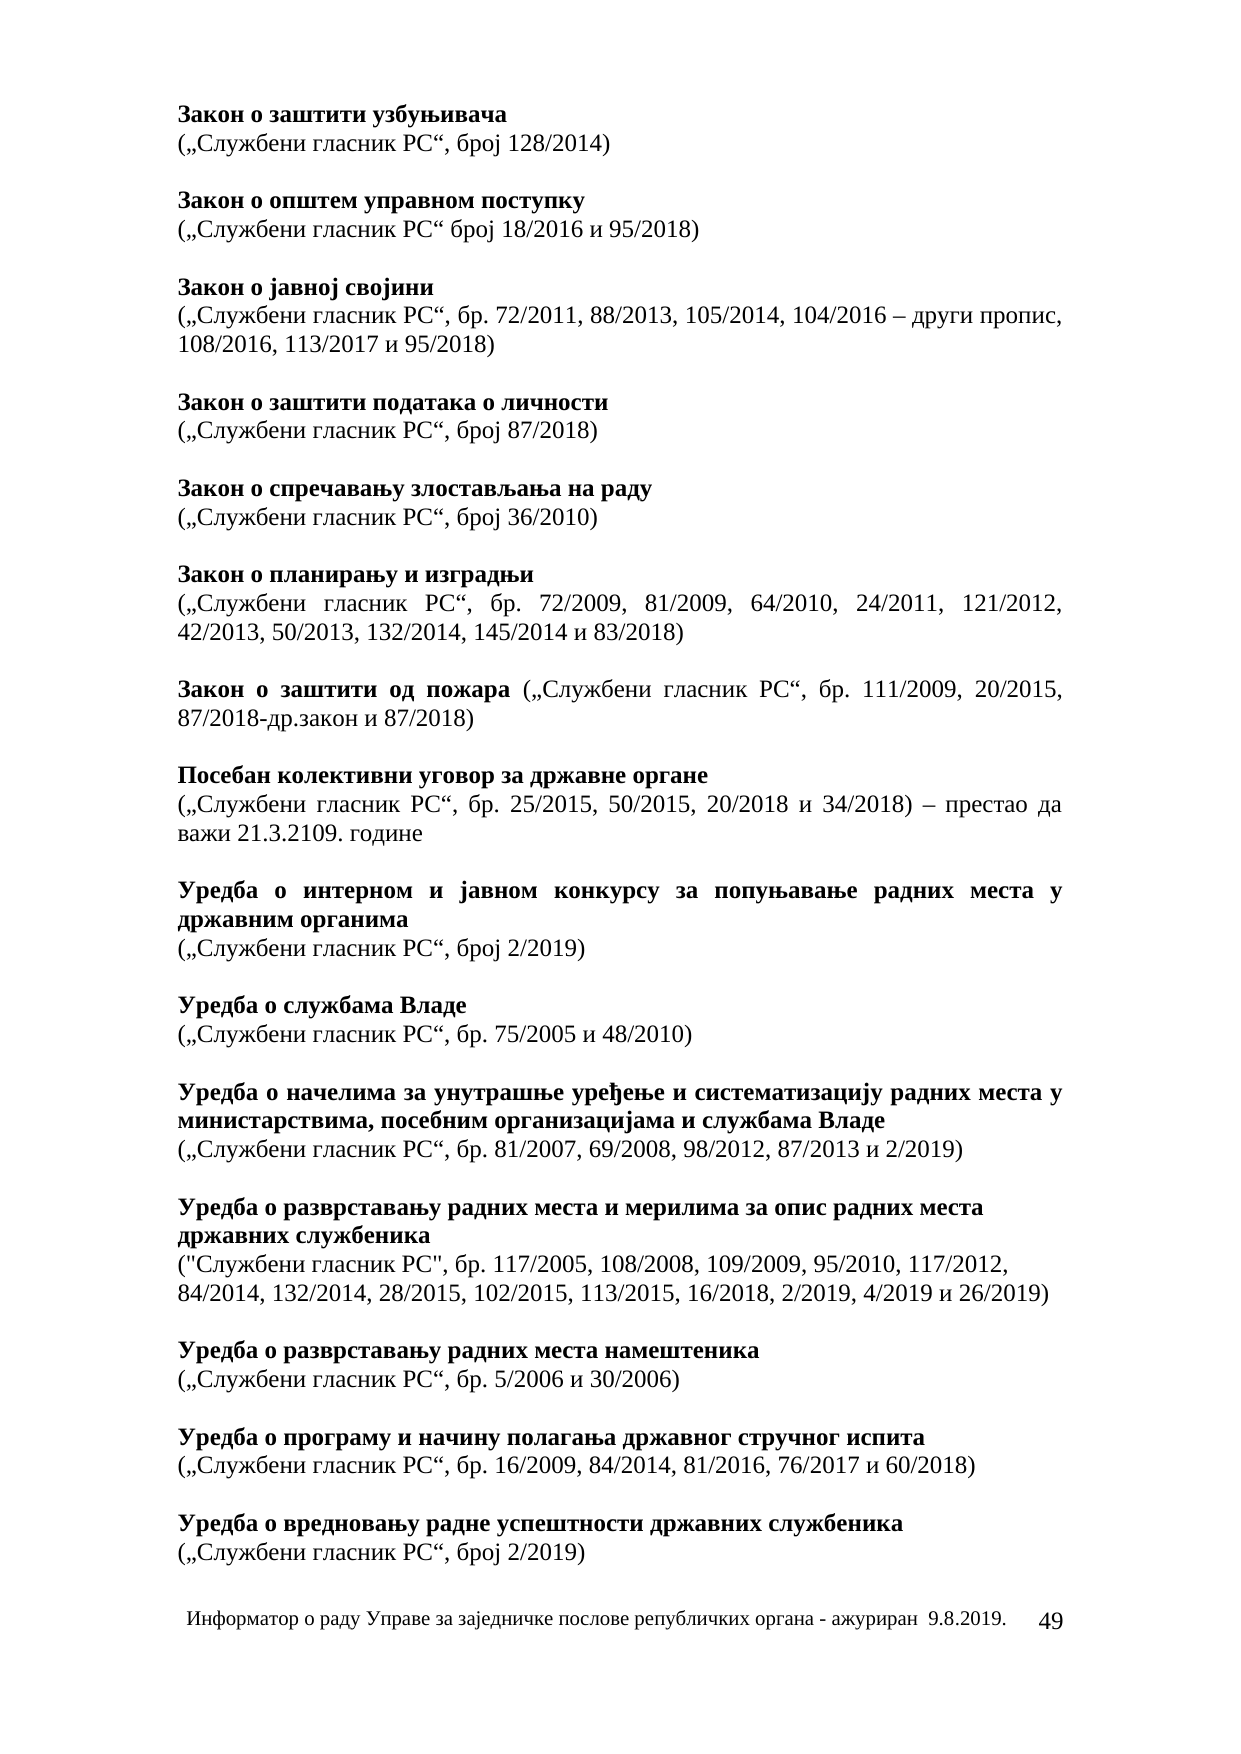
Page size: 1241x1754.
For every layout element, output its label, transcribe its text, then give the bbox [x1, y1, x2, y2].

text Закон о планирању и изградњи [177, 559, 1063, 588]
text („Службени гласник РС“, бр. 72/2011, 88/2013, 105/2014, 104/2016 – други пропис, 108/2016, 113/2017 и 95/2018) [177, 300, 1063, 358]
text Закон о спречавању злостављања на раду [177, 473, 1063, 502]
text Закон о јавној својини [177, 272, 1063, 300]
text („Службени гласник РС“, бр. 75/2005 и 48/2010) [177, 1019, 1063, 1048]
text Закон о заштити од пожара („Службени гласник РС“, бр. 111/2009, 20/2015, 87/2018-др.закон и 87/2018) [177, 674, 1063, 732]
text Уредба о начелима за унутрашње уређење и систематизацију радних места у министарствима, посебним организацијама и службама Владе [177, 1077, 1063, 1134]
text Закон о заштити узбуњивача [177, 99, 1063, 128]
text („Службени гласник РС“, бр. 72/2009, 81/2009, 64/2010, 24/2011, 121/2012, 42/2013, 50/2013, 132/2014, 145/2014 и 83/2018) [177, 588, 1063, 645]
text („Службени гласник РС“, број 87/2018) [177, 415, 1063, 444]
text Уредба о разврставању радних места и мерилима за опис радних места државних службеника [177, 1192, 1063, 1249]
text („Службени гласник РС“, бр. 81/2007, 69/2008, 98/2012, 87/2013 и 2/2019) [177, 1134, 1063, 1163]
text ("Службени гласник РС", бр. 117/2005, 108/2008, 109/2009, 95/2010, 117/2012, 84/2014, 132/2014, 28/2015, 102/2015, 113/2015, 16/2018, 2/2019, 4/2019 и 26/2019) [177, 1249, 1063, 1307]
text („Службени гласник РС“, бр. 25/2015, 50/2015, 20/2018 и 34/2018) – престао да важи 21.3.2109. године [177, 789, 1063, 847]
text Закон о заштити података о личности [177, 387, 1063, 415]
text Уредба о разврставању радних места намештеника [177, 1335, 1063, 1364]
text („Службени гласник РС“, број 36/2010) [177, 502, 1063, 530]
text Уредба о интерном и јавном конкурсу за попуњавање радних места у државним органима [177, 875, 1063, 933]
text („Службени гласник РС“, број 2/2019) [177, 1537, 1063, 1565]
text Уредба о службама Владе [177, 990, 1063, 1019]
text Уредба о вредновању радне успештности државних службеника [177, 1508, 1063, 1537]
text („Службени гласник РС“, бр. 16/2009, 84/2014, 81/2016, 76/2017 и 60/2018) [177, 1450, 1063, 1479]
text Посебан колективни уговор за државне органе [177, 760, 1063, 789]
text („Службени гласник РС“, број 2/2019) [177, 933, 1063, 962]
text („Службени гласник РС“, бр. 5/2006 и 30/2006) [177, 1364, 1063, 1393]
text („Службени гласник РС“ број 18/2016 и 95/2018) [177, 214, 1063, 243]
text Закон о општем управном поступку [177, 185, 1063, 214]
text („Службени гласник РС“, број 128/2014) [177, 128, 1063, 157]
text Уредба о програму и начину полагања државног стручног испита [177, 1422, 1063, 1450]
